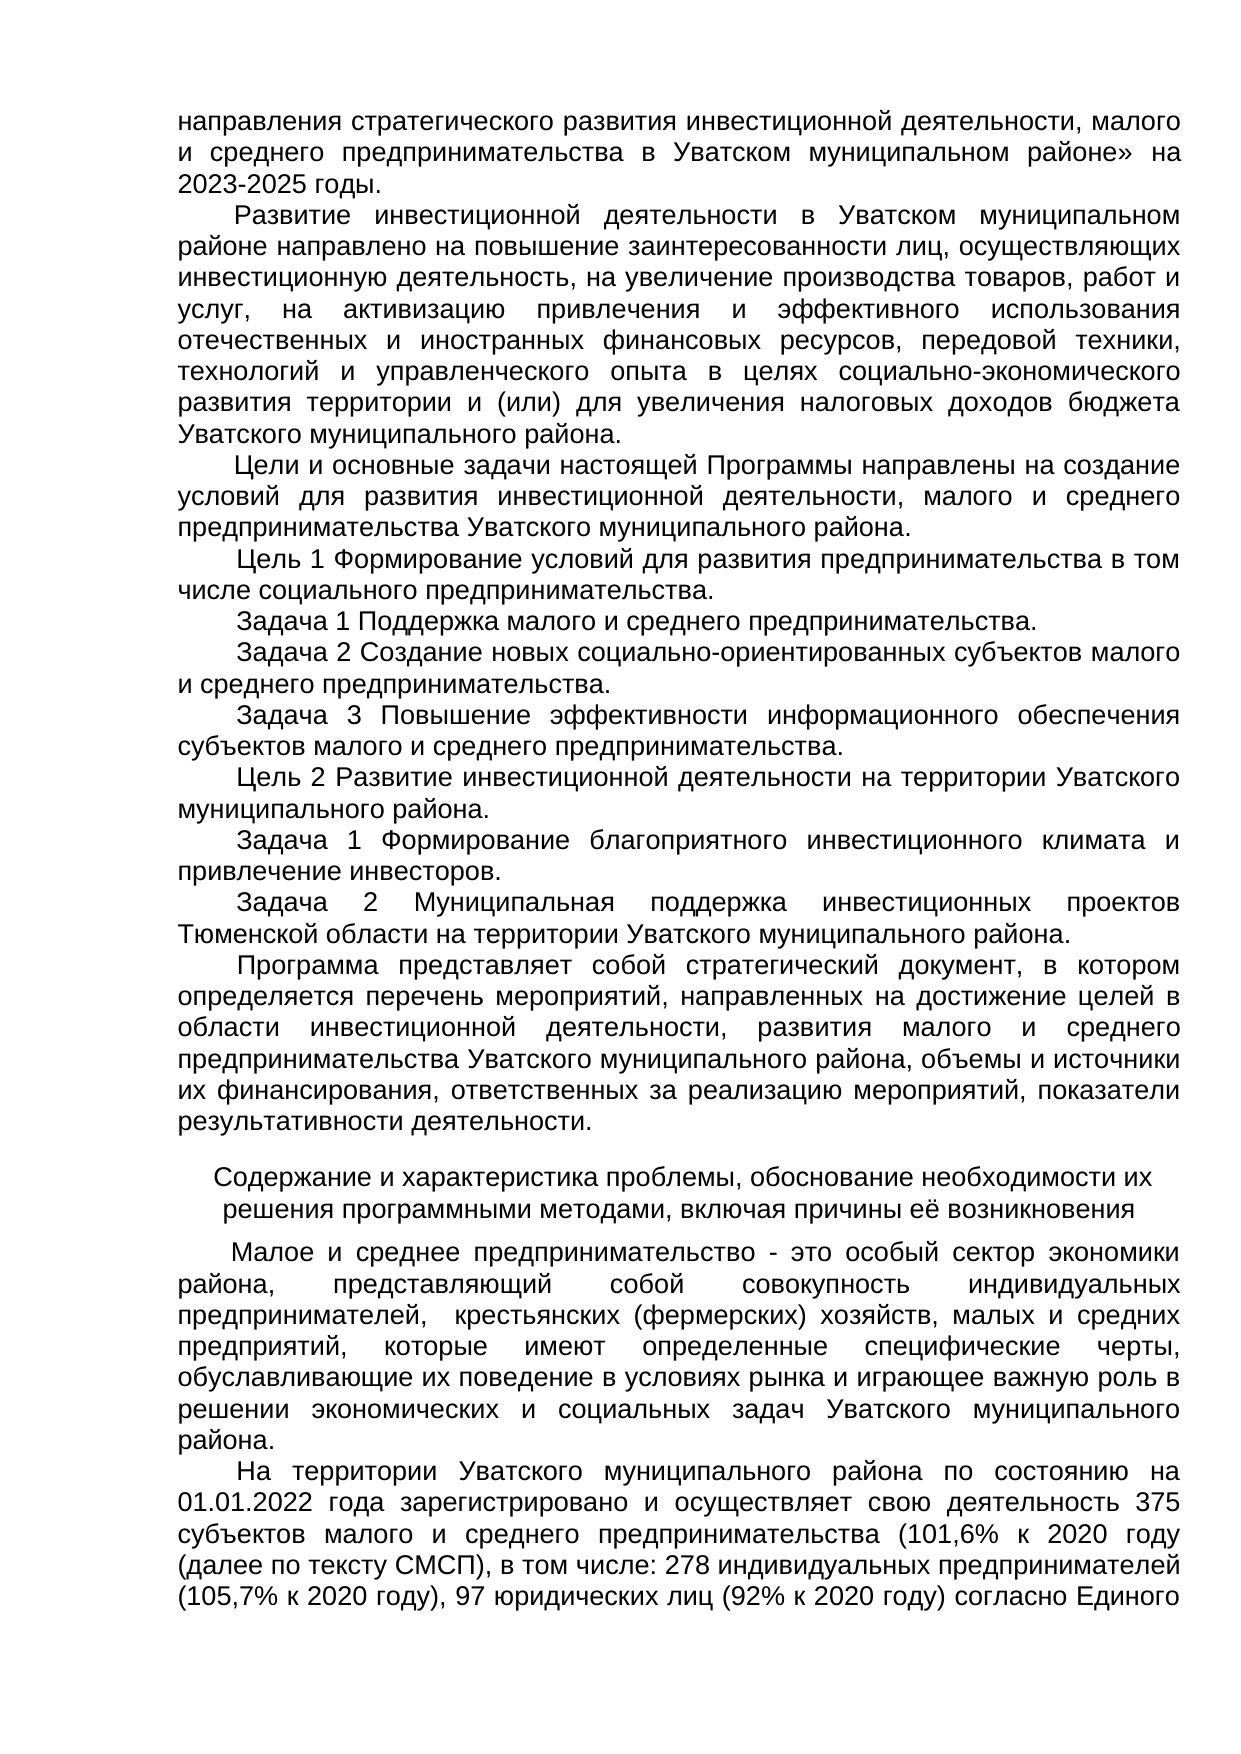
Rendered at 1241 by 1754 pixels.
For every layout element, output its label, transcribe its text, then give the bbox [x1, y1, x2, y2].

text Задача 2 Муниципальная поддержка инвестиционных проектов Тюменской области на территории Уватского муниципального района. [177, 886, 1181, 949]
text Задача 1 Формирование благоприятного инвестиционного климата и привлечение инвесторов. [177, 824, 1181, 886]
text Цель 1 Формирование условий для развития предпринимательства в том числе социального предпринимательства. [177, 543, 1181, 605]
text Задача 2 Создание новых социально-ориентированных субъектов малого и среднего предпринимательства. [177, 636, 1181, 699]
text Программа представляет собой стратегический документ, в котором определяется перечень мероприятий, направленных на достижение целей в области инвестиционной деятельности, развития малого и среднего предпринимательства Уватского муниципального района, объемы и источники их финансирования, ответственных за реализацию мероприятий, показатели результативности деятельности. [177, 949, 1181, 1136]
text Малое и среднее предпринимательство - это особый сектор экономики района, представляющий собой совокупность индивидуальных предпринимателей, крестьянских (фермерских) хозяйств, малых и средних предприятий, которые имеют определенные специфические черты, обуславливающие их поведение в условиях рынка и играющее важную роль в решении экономических и социальных задач Уватского муниципального района. [177, 1236, 1181, 1455]
text Развитие инвестиционной деятельности в Уватском муниципальном районе направлено на повышение заинтересованности лиц, осуществляющих инвестиционную деятельность, на увеличение производства товаров, работ и услуг, на активизацию привлечения и эффективного использования отечественных и иностранных финансовых ресурсов, передовой техники, технологий и управленческого опыта в целях социально-экономического развития территории и (или) для увеличения налоговых доходов бюджета Уватского муниципального района. [177, 199, 1181, 449]
text Цель 2 Развитие инвестиционной деятельности на территории Уватского муниципального района. [177, 761, 1181, 824]
text Задача 1 Поддержка малого и среднего предпринимательства. [177, 605, 1181, 636]
text Задача 3 Повышение эффективности информационного обеспечения субъектов малого и среднего предпринимательства. [177, 699, 1181, 761]
text Цели и основные задачи настоящей Программы направлены на создание условий для развития инвестиционной деятельности, малого и среднего предпринимательства Уватского муниципального района. [177, 449, 1181, 543]
text направления стратегического развития инвестиционной деятельности, малого и среднего предпринимательства в Уватском муниципальном районе» на 2023-2025 годы. [177, 105, 1181, 199]
text Содержание и характеристика проблемы, обоснование необходимости их решения программными методами, включая причины её возникновения [177, 1161, 1181, 1224]
text На территории Уватского муниципального района по состоянию на 01.01.2022 года зарегистрировано и осуществляет свою деятельность 375 субъектов малого и среднего предпринимательства (101,6% к 2020 году (далее по тексту СМСП), в том числе: 278 индивидуальных предпринимателей (105,7% к 2020 году), 97 юридических лиц (92% к 2020 году) согласно Единого [177, 1455, 1181, 1611]
